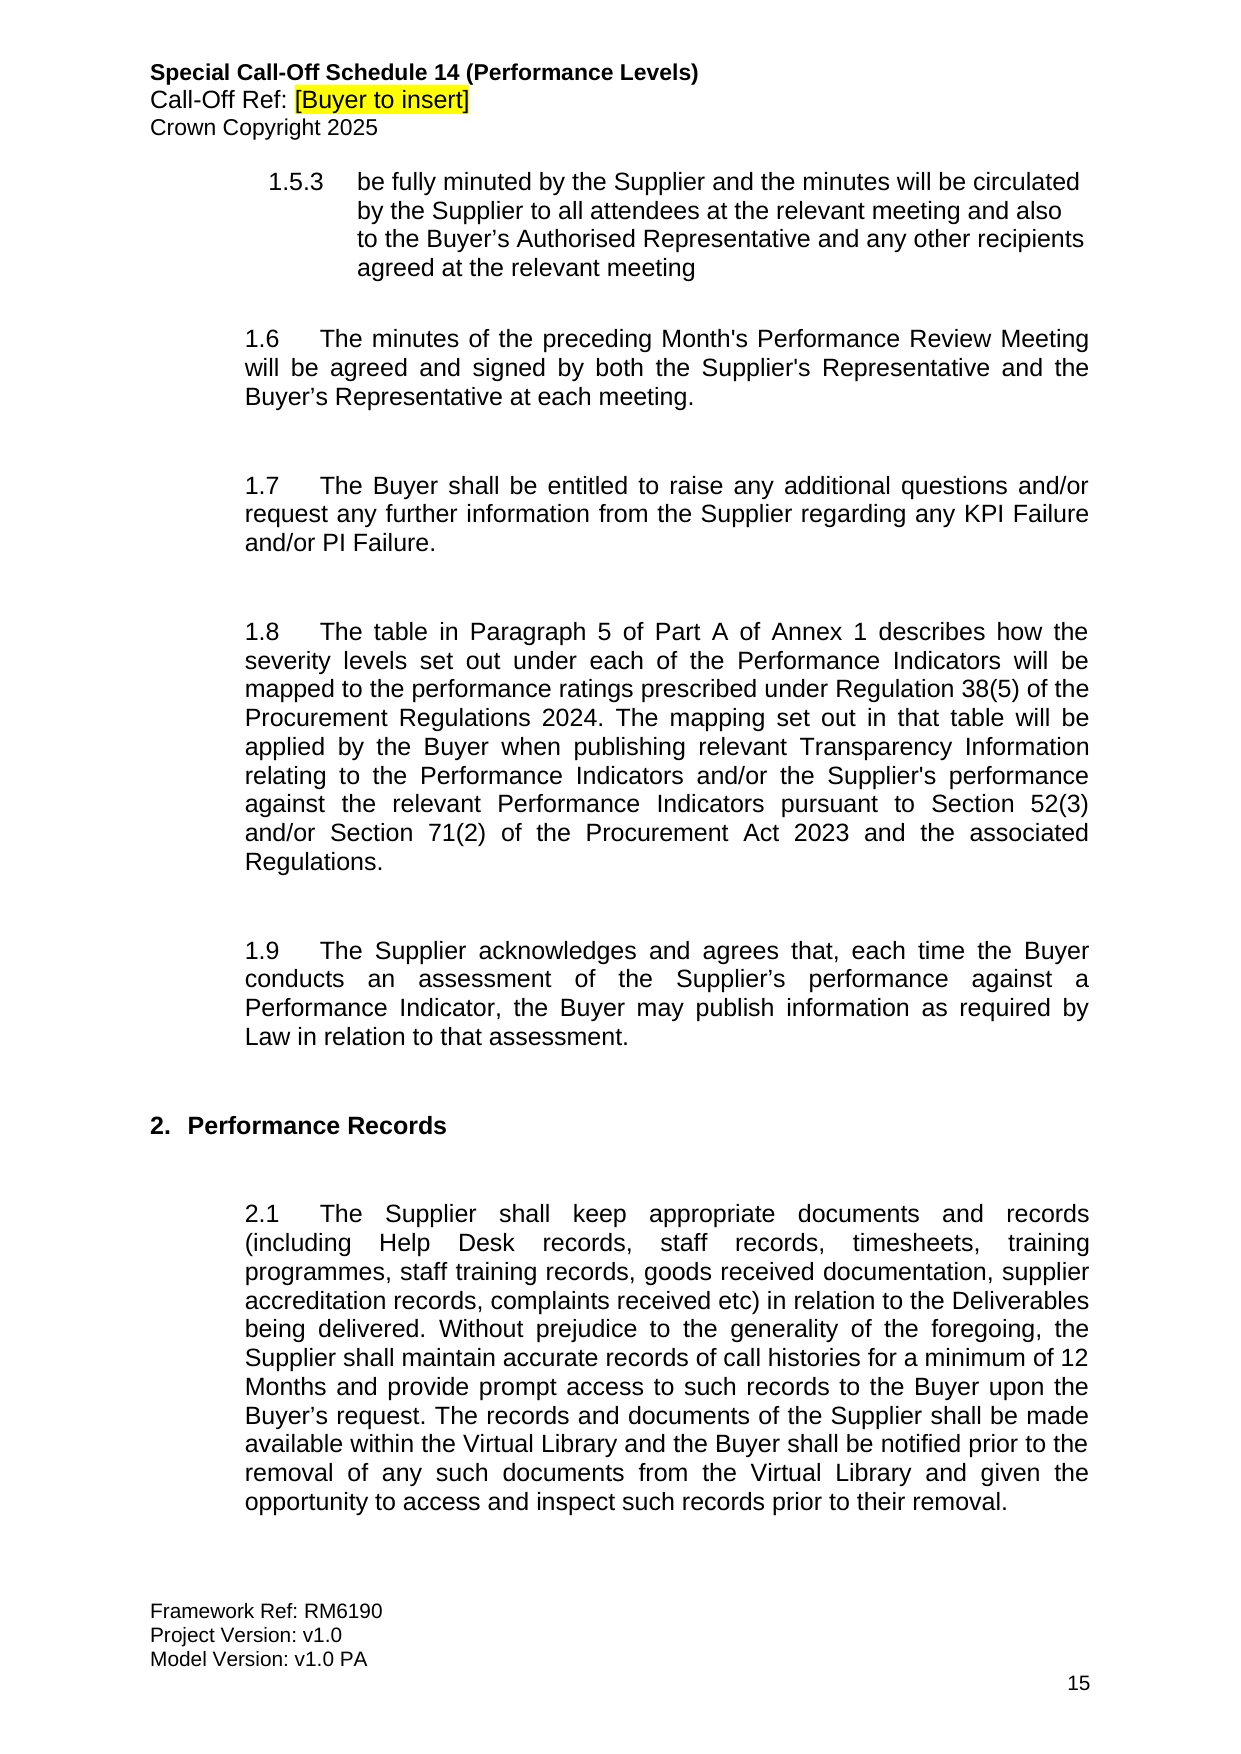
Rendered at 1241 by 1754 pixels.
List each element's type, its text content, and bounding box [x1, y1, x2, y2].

list The Supplier acknowledges and agrees that, each time the Buyer conducts an assessment of the Supplier’s performance against a Performance Indicator, the Buyer may publish information as required by Law in relation to that assessment. [244, 936, 1091, 1051]
list be fully minuted by the Supplier and the minutes will be circulated by the Supplier to all attendees at the relevant meeting and also to the Buyer’s Authorised Representative and any other recipients agreed at the relevant meeting [268, 167, 1091, 282]
list Performance Records [150, 1111, 1091, 1139]
list The minutes of the preceding Month's Performance Review Meeting will be agreed and signed by both the Supplier's Representative and the Buyer’s Representative at each meeting. [244, 324, 1091, 411]
list The Buyer shall be entitled to raise any additional questions and/or request any further information from the Supplier regarding any KPI Failure and/or PI Failure. [244, 471, 1091, 557]
list The table in Paragraph 5 of Part A of Annex 1 describes how the severity levels set out under each of the Performance Indicators will be mapped to the performance ratings prescribed under Regulation 38(5) of the Procurement Regulations 2024. The mapping set out in that table will be applied by the Buyer when publishing relevant Transparency Information relating to the Performance Indicators and/or the Supplier's performance against the relevant Performance Indicators pursuant to Section 52(3) and/or Section 71(2) of the Procurement Act 2023 and the associated Regulations. [244, 617, 1091, 876]
list The Supplier shall keep appropriate documents and records (including Help Desk records, staff records, timesheets, training programmes, staff training records, goods received documentation, supplier accreditation records, complaints received etc) in relation to the Deliverables being delivered. Without prejudice to the generality of the foregoing, the Supplier shall maintain accurate records of call histories for a minimum of 12 Months and provide prompt access to such records to the Buyer upon the Buyer’s request. The records and documents of the Supplier shall be made available within the Virtual Library and the Buyer shall be notified prior to the removal of any such documents from the Virtual Library and given the opportunity to access and inspect such records prior to their removal. [244, 1199, 1091, 1516]
